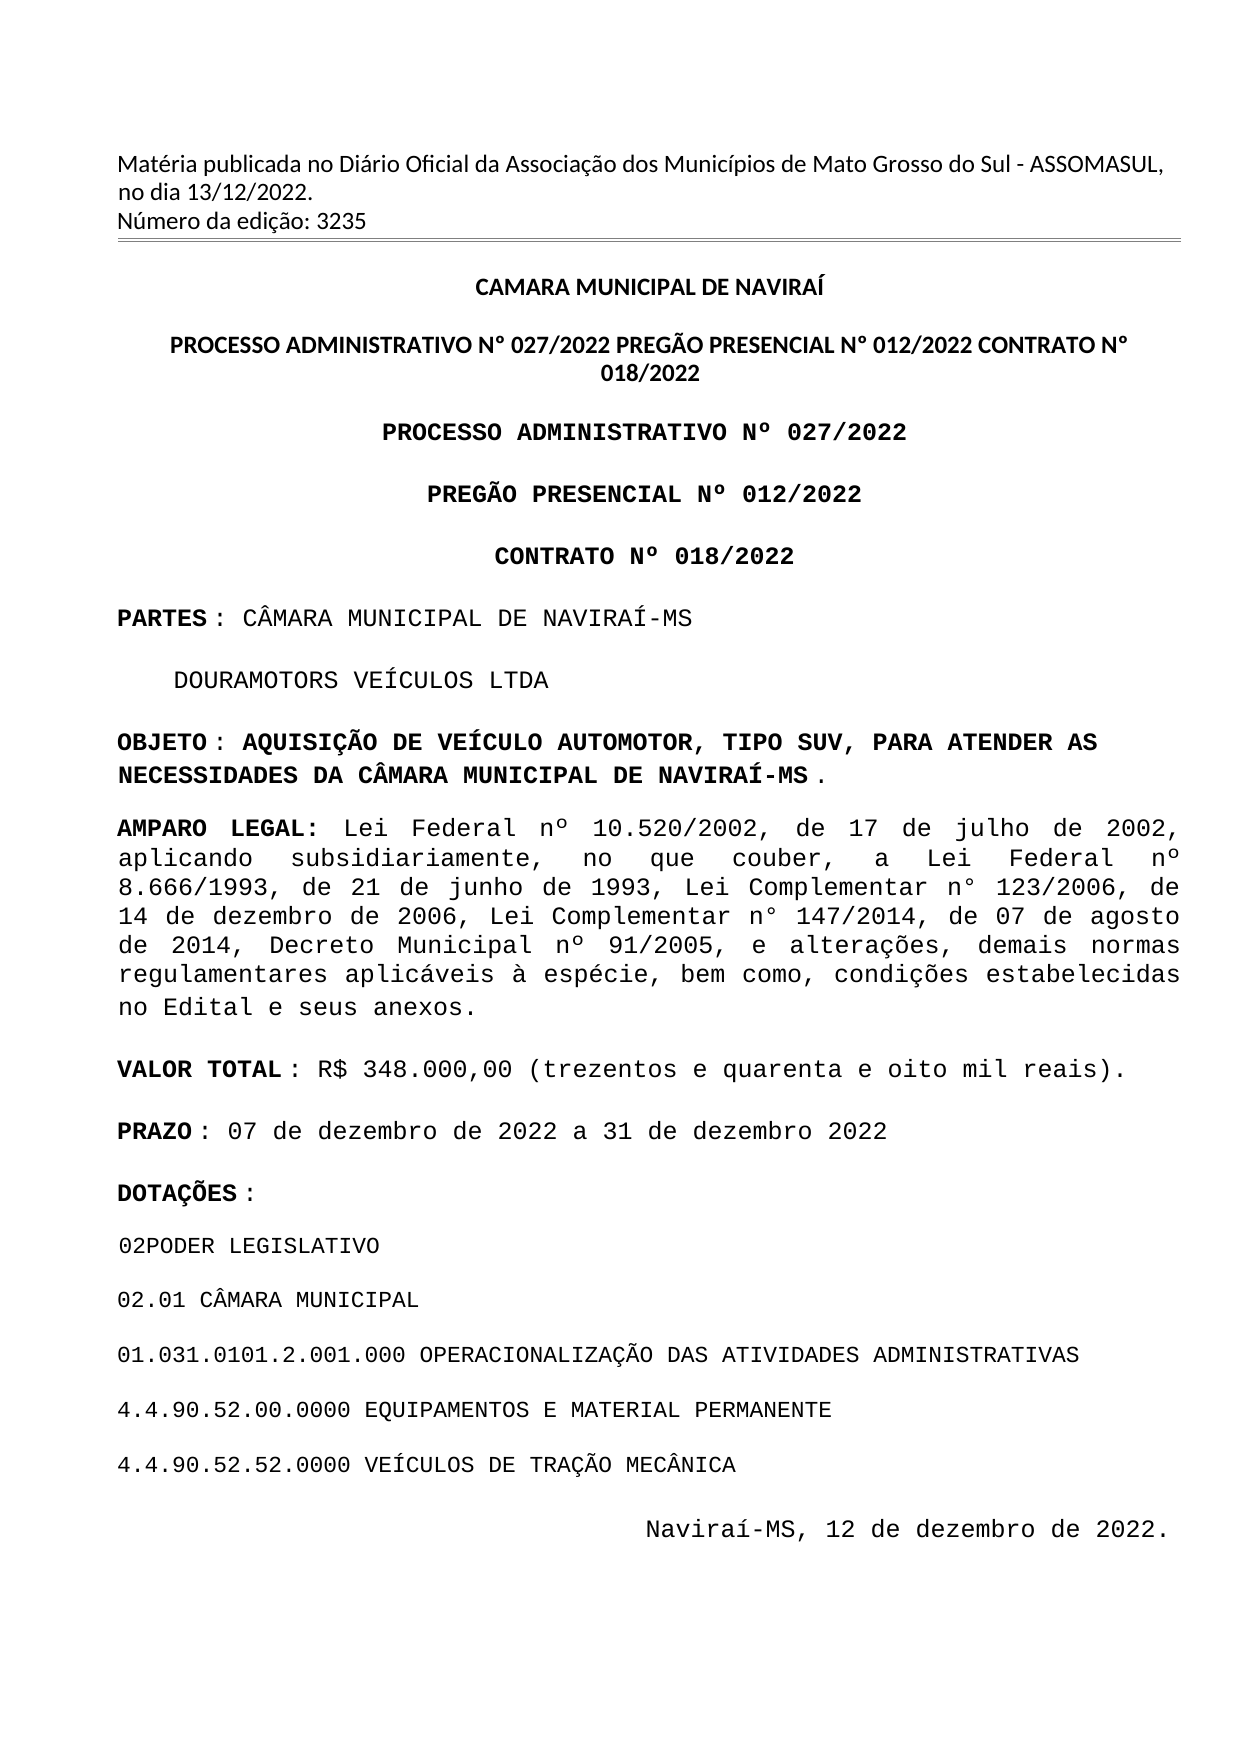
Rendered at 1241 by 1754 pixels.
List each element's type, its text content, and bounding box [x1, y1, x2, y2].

text 01.031.0101.2.001.000 OPERACIONALIZAÇÃO DAS ATIVIDADES ADMINISTRATIVAS [117, 1343, 1181, 1369]
text CONTRATO Nº 018/2022 [118, 540, 1176, 572]
text AMPARO LEGAL: Lei Federal nº 10.520/2002, de 17 de julho de 2002, aplicando subsidiariamente, no que couber, a Lei Federal nº 8.666/1993, de 21 de junho de 1993, Lei Complementar n° 123/2006, de 14 de dezembro de 2006, Lei Complementar n° 147/2014, de 07 de agosto de 2014, Decreto Municipal nº 91/2005, e alterações, demais normas regulamentares aplicáveis à espécie, bem como, condições estabelecidas no Edital e seus anexos. [117, 816, 1181, 1023]
text DOTAÇÕES : [117, 1177, 1181, 1209]
text PARTES : CÂMARA MUNICIPAL DE NAVIRAÍ-MS [117, 602, 1181, 634]
text 02.01 CÂMARA MUNICIPAL [117, 1289, 1181, 1315]
text DOURAMOTORS VEÍCULOS LTDA [117, 664, 1181, 696]
list PODER LEGISLATIVO [77, 1234, 1181, 1260]
text OBJETO : AQUISIÇÃO DE VEÍCULO AUTOMOTOR, TIPO SUV, PARA ATENDER AS NECESSIDADES DA CÂMARA MUNICIPAL DE NAVIRAÍ-MS . [117, 726, 1181, 791]
text PREGÃO PRESENCIAL Nº 012/2022 [118, 478, 1176, 510]
text 4.4.90.52.52.0000 VEÍCULOS DE TRAÇÃO MECÂNICA [117, 1453, 1181, 1479]
text Naviraí-MS, 12 de dezembro de 2022. [118, 1513, 1176, 1545]
text PRAZO : 07 de dezembro de 2022 a 31 de dezembro 2022 [117, 1115, 1181, 1147]
text PROCESSO ADMINISTRATIVO Nº 027/2022 PREGÃO PRESENCIAL Nº 012/2022 CONTRATO Nº 018/2022 [120, 330, 1179, 387]
text CAMARA MUNICIPAL DE NAVIRAÍ [120, 273, 1179, 302]
text Matéria publicada no Diário Oficial da Associação dos Municípios de Mato Grosso do Sul - ASSOMASUL, no dia 13/12/2022. [117, 150, 1181, 207]
text VALOR TOTAL : R$ 348.000,00 (trezentos e quarenta e oito mil reais). [117, 1053, 1181, 1085]
text 4.4.90.52.00.0000 EQUIPAMENTOS E MATERIAL PERMANENTE [117, 1398, 1181, 1424]
text Número da edição: 3235 [117, 207, 1181, 235]
text PROCESSO ADMINISTRATIVO Nº 027/2022 [118, 416, 1176, 448]
